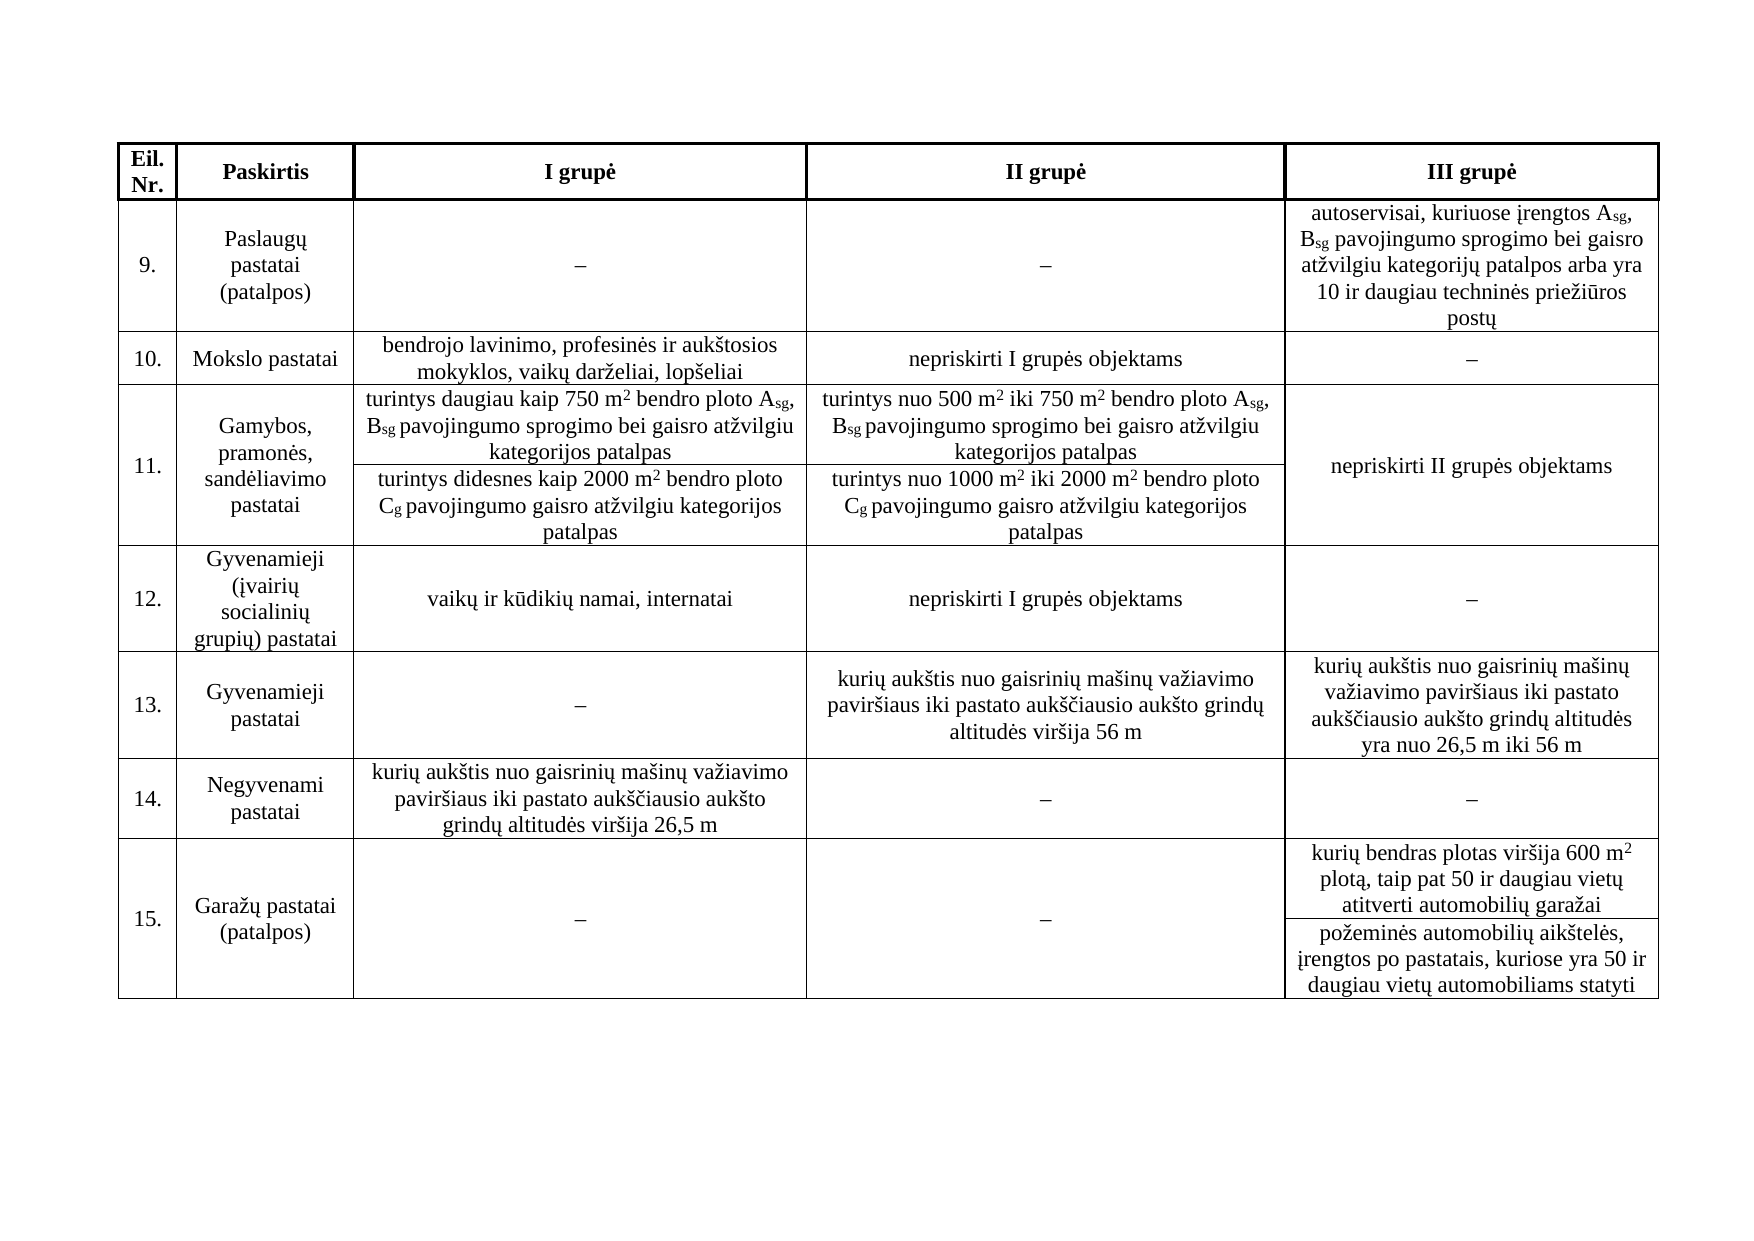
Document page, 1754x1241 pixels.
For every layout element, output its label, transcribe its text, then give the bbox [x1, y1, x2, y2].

table_cell Gyvenamieji pastatai [177, 652, 353, 757]
table_cell – [354, 201, 806, 331]
table_cell nepriskirti I grupės objektams [807, 546, 1284, 651]
table_header I grupė [356, 145, 805, 198]
table_cell 15. [119, 839, 176, 998]
table_cell 10. [119, 332, 176, 384]
table_cell 13. [119, 652, 176, 757]
table_cell turintys nuo 1000 m2 iki 2000 m2 bendro ploto Cg pavojingumo gaisro atžvilgiu kategorijos patalpas [807, 465, 1284, 544]
table_cell vaikų ir kūdikių namai, internatai [354, 546, 806, 651]
table_cell – [354, 652, 806, 757]
table_cell – [807, 201, 1284, 331]
table_cell 9. [119, 201, 176, 331]
table_cell Garažų pastatai (patalpos) [177, 839, 353, 998]
table_header Paskirtis [178, 145, 352, 198]
table_cell požeminės automobilių aikštelės, įrengtos po pastatais, kuriose yra 50 ir daugiau vietų automobiliams statyti [1286, 919, 1658, 998]
table_cell nepriskirti II grupės objektams [1286, 385, 1658, 544]
table_cell – [1286, 546, 1658, 651]
table_cell 12. [119, 546, 176, 651]
table_cell Negyvenami pastatai [177, 759, 353, 837]
table_cell kurių bendras plotas viršija 600 m2 plotą, taip pat 50 ir daugiau vietų atitverti automobilių garažai [1286, 839, 1658, 918]
table_cell – [807, 759, 1284, 837]
table_cell nepriskirti I grupės objektams [807, 332, 1284, 384]
table_cell kurių aukštis nuo gaisrinių mašinų važiavimo paviršiaus iki pastato aukščiausio aukšto grindų altitudės viršija 56 m [807, 652, 1284, 757]
table_header III grupė [1287, 145, 1657, 198]
table_cell kurių aukštis nuo gaisrinių mašinų važiavimo paviršiaus iki pastato aukščiausio aukšto grindų altitudės yra nuo 26,5 m iki 56 m [1286, 652, 1658, 757]
table_cell autoservisai, kuriuose įrengtos Asg, Bsg pavojingumo sprogimo bei gaisro atžvilgiu kategorijų patalpos arba yra 10 ir daugiau techninės priežiūros postų [1286, 201, 1658, 331]
table_cell turintys daugiau kaip 750 m2 bendro ploto Asg, Bsg pavojingumo sprogimo bei gaisro atžvilgiu kategorijos patalpas [354, 385, 806, 464]
table_cell Paslaugų pastatai (patalpos) [177, 201, 353, 331]
table_cell – [807, 839, 1284, 998]
table_cell 11. [119, 385, 176, 544]
table_cell Gyvenamieji (įvairių socialinių grupių) pastatai [177, 546, 353, 651]
table_header Eil. Nr. [120, 145, 175, 198]
table_cell – [1286, 332, 1658, 384]
table_cell – [354, 839, 806, 998]
table_cell turintys nuo 500 m2 iki 750 m2 bendro ploto Asg, Bsg pavojingumo sprogimo bei gaisro atžvilgiu kategorijos patalpas [807, 385, 1284, 464]
table_cell turintys didesnes kaip 2000 m2 bendro ploto Cg pavojingumo gaisro atžvilgiu kategorijos patalpas [354, 465, 806, 544]
table_cell – [1286, 759, 1658, 837]
table_cell bendrojo lavinimo, profesinės ir aukštosios mokyklos, vaikų darželiai, lopšeliai [354, 332, 806, 384]
table_cell kurių aukštis nuo gaisrinių mašinų važiavimo paviršiaus iki pastato aukščiausio aukšto grindų altitudės viršija 26,5 m [354, 759, 806, 837]
table_cell 14. [119, 759, 176, 837]
table_header II grupė [808, 145, 1283, 198]
table_cell Mokslo pastatai [177, 332, 353, 384]
table_cell Gamybos, pramonės, sandėliavimo pastatai [177, 385, 353, 544]
